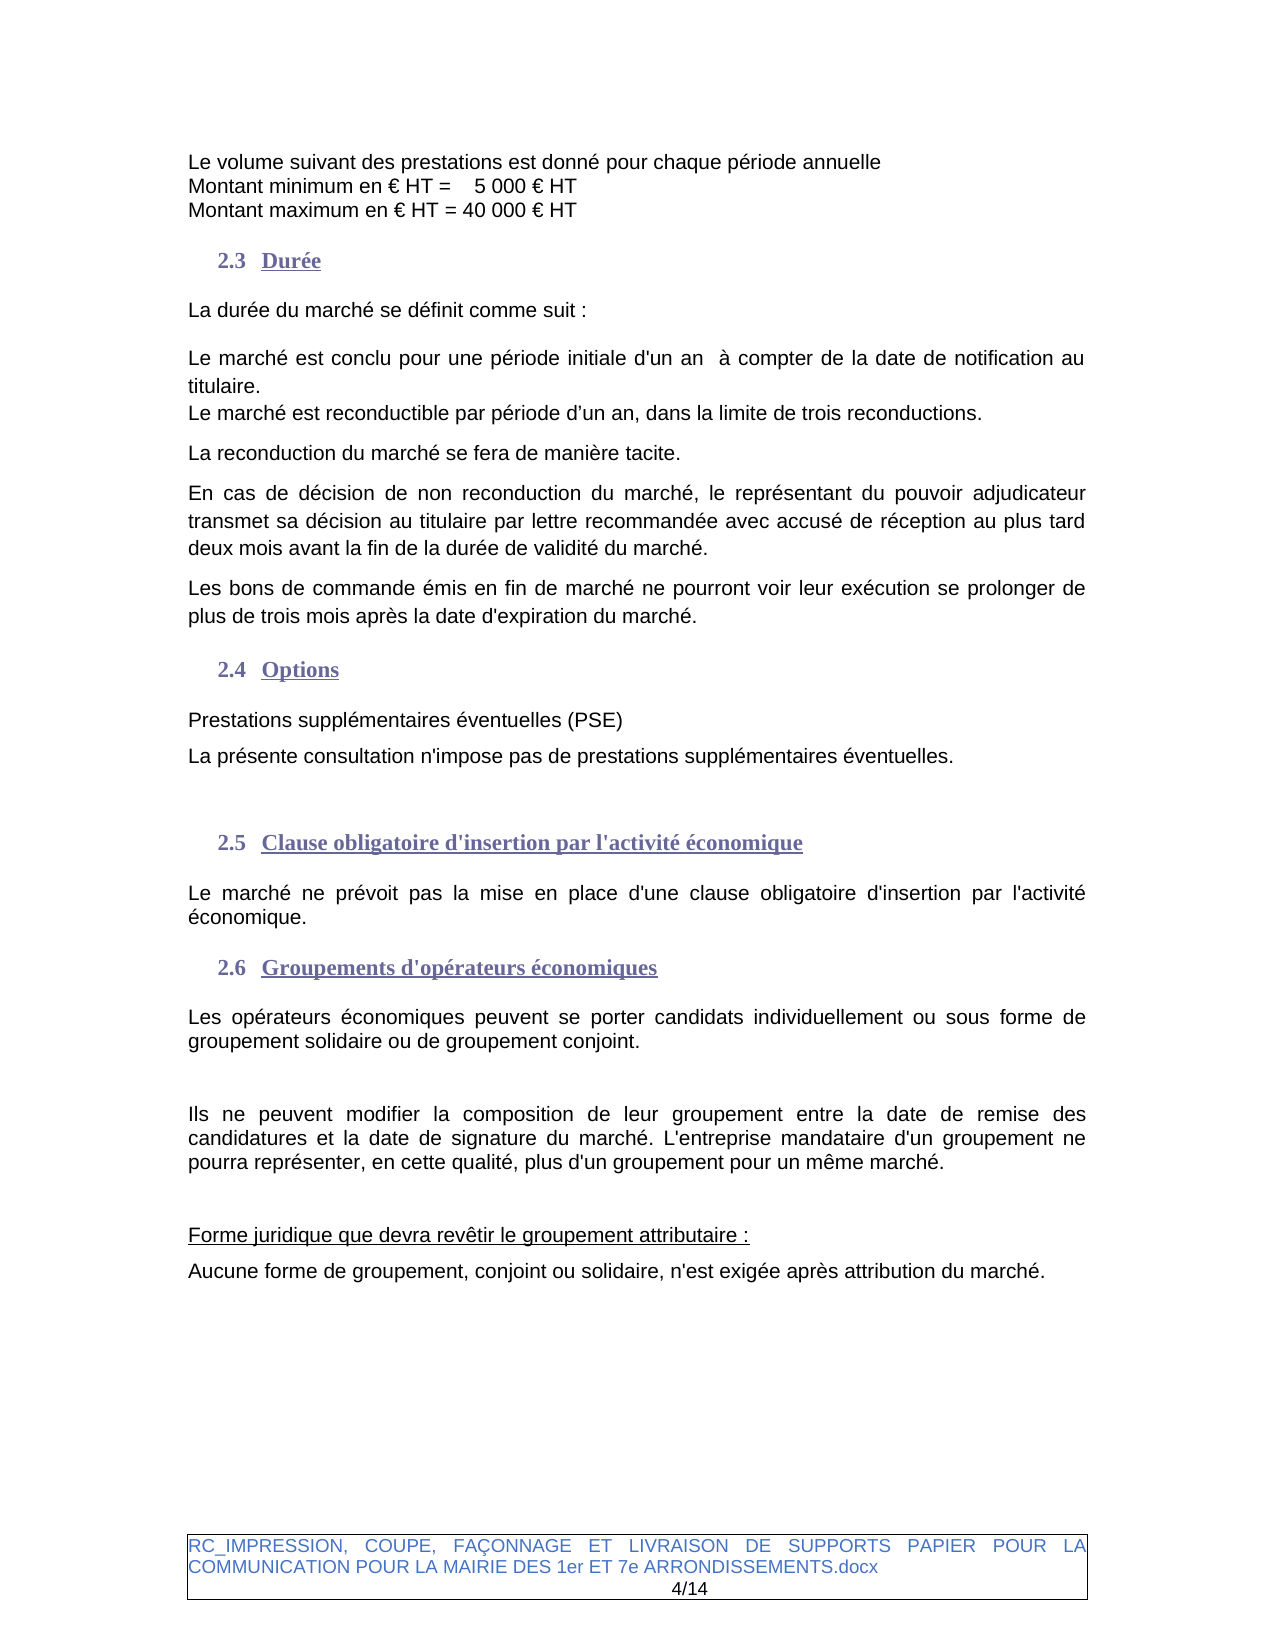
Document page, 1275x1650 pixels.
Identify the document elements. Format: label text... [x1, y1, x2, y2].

text La reconduction du marché se fera de manière tacite. [188, 441, 1087, 465]
text En cas de décision de non reconduction du marché, le représentant du pouvoir adjudicateur transmet sa décision au titulaire par lettre recommandée avec accusé de réception au plus tard deux mois avant la fin de la durée de validité du marché. [188, 481, 1087, 560]
text Le marché est conclu pour une période initiale d'un an à compter de la date de notification au titulaire. [188, 346, 1087, 398]
text Montant maximum en € HT = 40 000 € HT [188, 198, 1087, 222]
text La présente consultation n'impose pas de prestations supplémentaires éventuelles. [188, 744, 1087, 768]
text Aucune forme de groupement, conjoint ou solidaire, n'est exigée après attribution du marché. [188, 1259, 1087, 1283]
subtitle Durée [188, 247, 1087, 273]
text Ils ne peuvent modifier la composition de leur groupement entre la date de remise des candidatures et la date de signature du marché. L'entreprise mandataire d'un groupement ne pourra représenter, en cette qualité, plus d'un groupement pour un même marché. [188, 1102, 1087, 1174]
subtitle Options [188, 656, 1087, 682]
text Les opérateurs économiques peuvent se porter candidats individuellement ou sous forme de groupement solidaire ou de groupement conjoint. [188, 1005, 1087, 1053]
text La durée du marché se définit comme suit : [188, 298, 1087, 322]
text Montant minimum en € HT = 5 000 € HT [188, 174, 1087, 198]
text Le marché ne prévoit pas la mise en place d'une clause obligatoire d'insertion par l'activité économique. [188, 881, 1087, 929]
text Forme juridique que devra revêtir le groupement attributaire : [188, 1223, 1087, 1247]
text Les bons de commande émis en fin de marché ne pourront voir leur exécution se prolonger de plus de trois mois après la date d'expiration du marché. [188, 576, 1087, 628]
subtitle Clause obligatoire d'insertion par l'activité économique [188, 829, 1087, 856]
text Prestations supplémentaires éventuelles (PSE) [188, 707, 1087, 731]
subtitle Groupements d'opérateurs économiques [188, 954, 1087, 980]
text Le marché est reconductible par période d’un an, dans la limite de trois reconductions. [188, 401, 1087, 425]
text Le volume suivant des prestations est donné pour chaque période annuelle [188, 150, 1087, 174]
